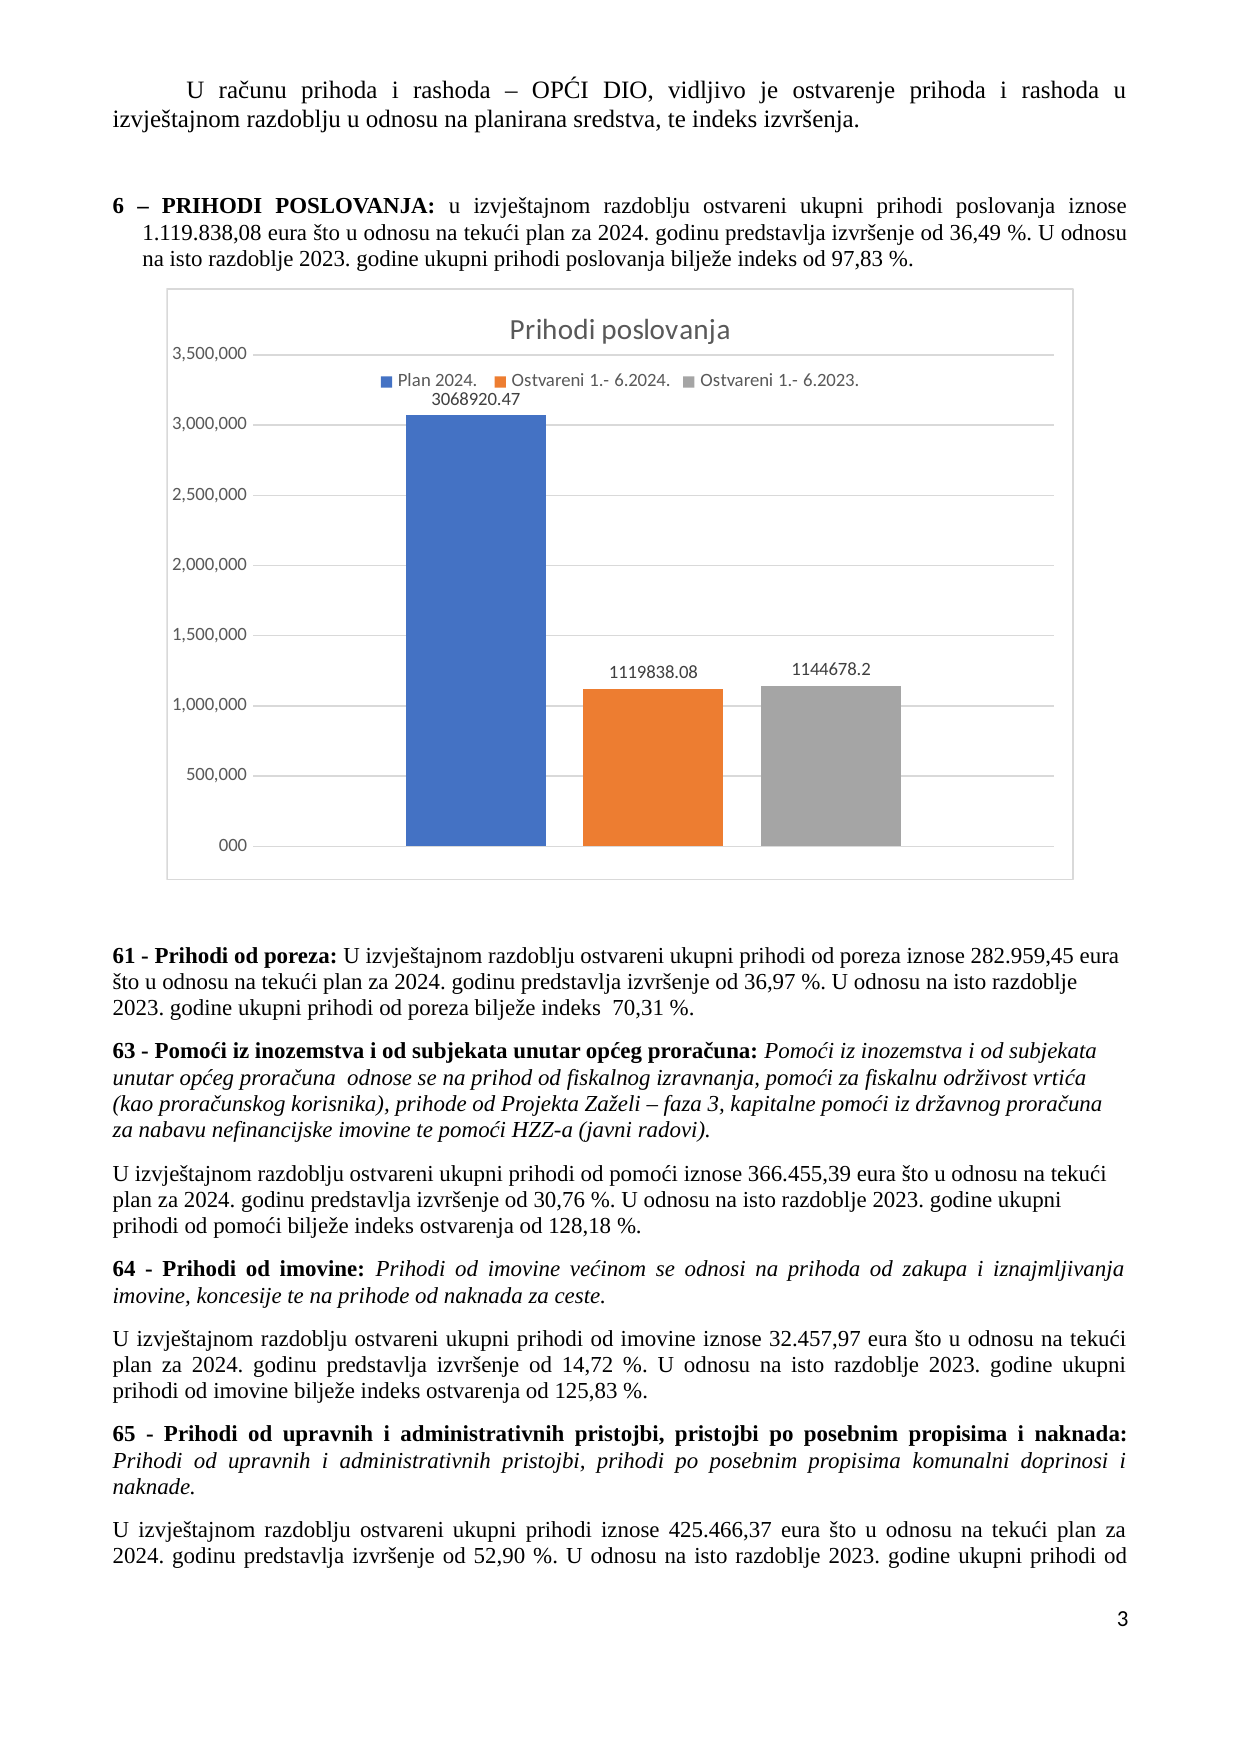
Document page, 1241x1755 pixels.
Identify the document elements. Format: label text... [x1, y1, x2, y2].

text U izvještajnom razdoblju ostvareni ukupni prihodi iznose 425.466,37 eura što u odnosu na tekući plan za 2024. godinu predstavlja izvršenje od 52,90 %. U odnosu na isto razdoblje 2023. godine ukupni prihodi od [112, 1516, 1128, 1569]
text U izvještajnom razdoblju ostvareni ukupni prihodi od pomoći iznose 366.455,39 eura što u odnosu na tekući plan za 2024. godinu predstavlja izvršenje od 30,76 %. U odnosu na isto razdoblje 2023. godine ukupni prihodi od pomoći bilježe indeks ostvarenja od 128,18 %. [112, 1159, 1128, 1239]
text U računu prihoda i rashoda – OPĆI DIO, vidljivo je ostvarenje prihoda i rashoda u izvještajnom razdoblju u odnosu na planirana sredstva, te indeks izvršenja. [112, 75, 1128, 133]
text 6 – PRIHODI POSLOVANJA: u izvještajnom razdoblju ostvareni ukupni prihodi poslovanja iznose 1.119.838,08 eura što u odnosu na tekući plan za 2024. godinu predstavlja izvršenje od 36,49 %. U odnosu na isto razdoblje 2023. godine ukupni prihodi poslovanja bilježe indeks od 97,83 %. [112, 192, 1128, 272]
text 65 - Prihodi od upravnih i administrativnih pristojbi, pristojbi po posebnim propisima i naknada: Prihodi od upravnih i administrativnih pristojbi, prihodi po posebnim propisima komunalni doprinosi i naknade. [112, 1420, 1128, 1499]
text 64 - Prihodi od imovine: Prihodi od imovine većinom se odnosi na prihoda od zakupa i iznajmljivanja imovine, koncesije te na prihode od naknada za ceste. [112, 1255, 1128, 1308]
text 63 - Pomoći iz inozemstva i od subjekata unutar općeg proračuna: Pomoći iz inozemstva i od subjekata unutar općeg proračuna odnose se na prihod od fiskalnog izravnanja, pomoći za fiskalnu održivost vrtića (kao proračunskog korisnika), prihode od Projekta Zaželi – faza 3, kapitalne pomoći iz državnog proračuna za nabavu nefinancijske imovine te pomoći HZZ-a (javni radovi). [112, 1037, 1128, 1143]
text 61 - Prihodi od poreza: U izvještajnom razdoblju ostvareni ukupni prihodi od poreza iznose 282.959,45 eura što u odnosu na tekući plan za 2024. godinu predstavlja izvršenje od 36,97 %. U odnosu na isto razdoblje 2023. godine ukupni prihodi od poreza bilježe indeks 70,31 %. [112, 942, 1128, 1021]
text U izvještajnom razdoblju ostvareni ukupni prihodi od imovine iznose 32.457,97 eura što u odnosu na tekući plan za 2024. godinu predstavlja izvršenje od 14,72 %. U odnosu na isto razdoblje 2023. godine ukupni prihodi od imovine bilježe indeks ostvarenja od 125,83 %. [112, 1325, 1128, 1404]
